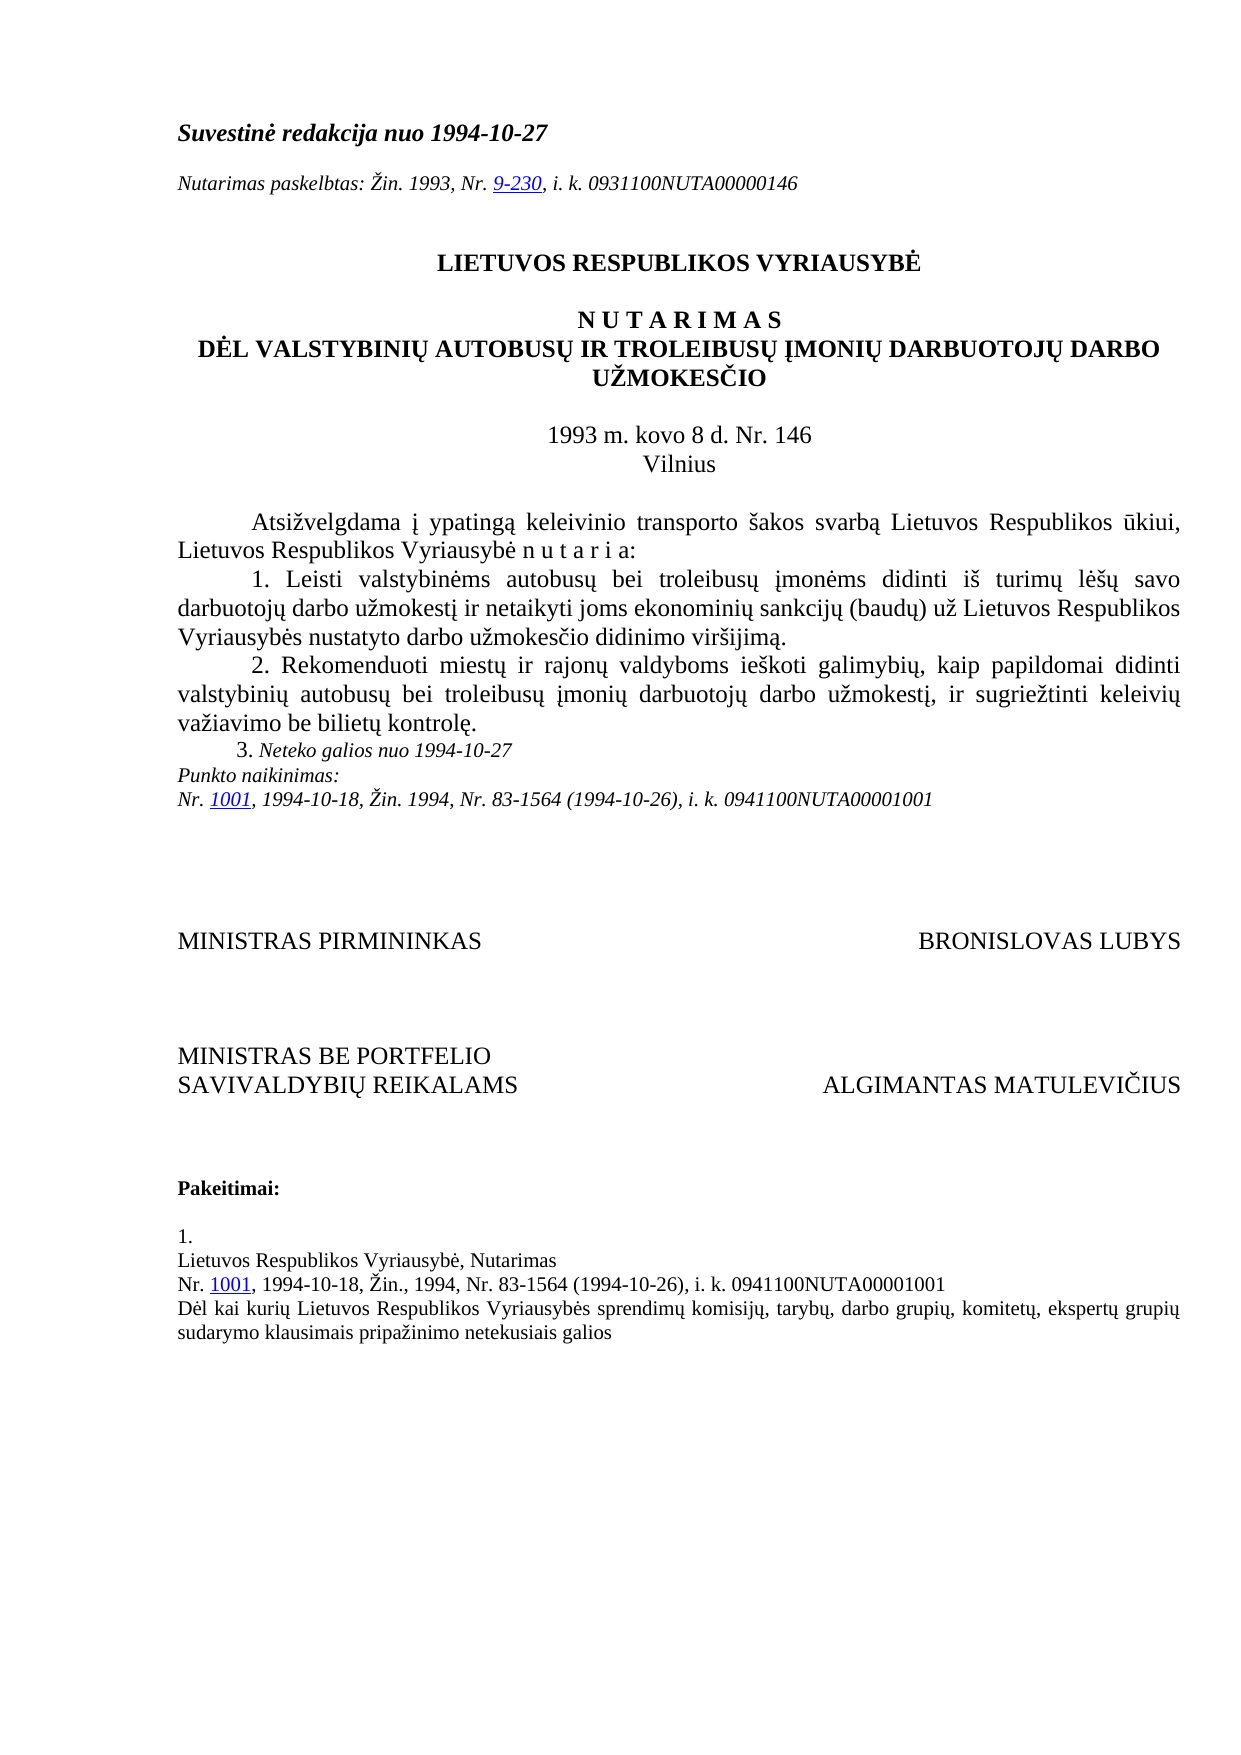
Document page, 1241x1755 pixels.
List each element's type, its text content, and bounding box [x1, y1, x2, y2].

text 2. Rekomenduoti miestų ir rajonų valdyboms ieškoti galimybių, kaip papildomai didinti valstybinių autobusų bei troleibusų įmonių darbuotojų darbo užmokestį, ir sugriežtinti keleivių važiavimo be bilietų kontrolę. [177, 650, 1181, 737]
text N U T A R I M A S [177, 305, 1181, 334]
text Nr. 1001, 1994-10-18, Žin. 1994, Nr. 83-1564 (1994-10-26), i. k. 0941100NUTA00001001 [177, 787, 1181, 811]
text MINISTRAS PIRMININKAS BRONISLOVAS LUBYS [177, 926, 1181, 955]
text Pakeitimai: [177, 1175, 1181, 1199]
text Nr. 1001, 1994-10-18, Žin., 1994, Nr. 83-1564 (1994-10-26), i. k. 0941100NUTA00001001 [177, 1272, 1181, 1296]
text Dėl kai kurių Lietuvos Respublikos Vyriausybės sprendimų komisijų, tarybų, darbo grupių, komitetų, ekspertų grupių sudarymo klausimais pripažinimo netekusiais galios [177, 1296, 1181, 1344]
text DĖL VALSTYBINIŲ AUTOBUSŲ IR TROLEIBUSŲ ĮMONIŲ DARBUOTOJŲ DARBO UŽMOKESČIO [177, 334, 1181, 392]
text SAVIVALDYBIŲ REIKALAMS ALGIMANTAS MATULEVIČIUS [177, 1070, 1181, 1098]
text 1. [177, 1223, 1181, 1248]
text Suvestinė redakcija nuo 1994-10-27 [177, 118, 1181, 147]
text Vilnius [177, 449, 1181, 478]
text LIETUVOS RESPUBLIKOS VYRIAUSYBĖ [177, 248, 1181, 277]
text Punkto naikinimas: [177, 763, 1181, 787]
text 1. Leisti valstybinėms autobusų bei troleibusų įmonėms didinti iš turimų lėšų savo darbuotojų darbo užmokestį ir netaikyti joms ekonominių sankcijų (baudų) už Lietuvos Respublikos Vyriausybės nustatyto darbo užmokesčio didinimo viršijimą. [177, 564, 1181, 650]
text MINISTRAS BE PORTFELIO [177, 1041, 1181, 1070]
text 3. Neteko galios nuo 1994-10-27 [177, 737, 1181, 763]
text 1993 m. kovo 8 d. Nr. 146 [177, 420, 1181, 449]
text Nutarimas paskelbtas: Žin. 1993, Nr. 9-230, i. k. 0931100NUTA00000146 [177, 171, 1181, 195]
text Atsižvelgdama į ypatingą keleivinio transporto šakos svarbą Lietuvos Respublikos ūkiui, Lietuvos Respublikos Vyriausybė nutaria: [177, 507, 1181, 564]
text Lietuvos Respublikos Vyriausybė, Nutarimas [177, 1248, 1181, 1272]
